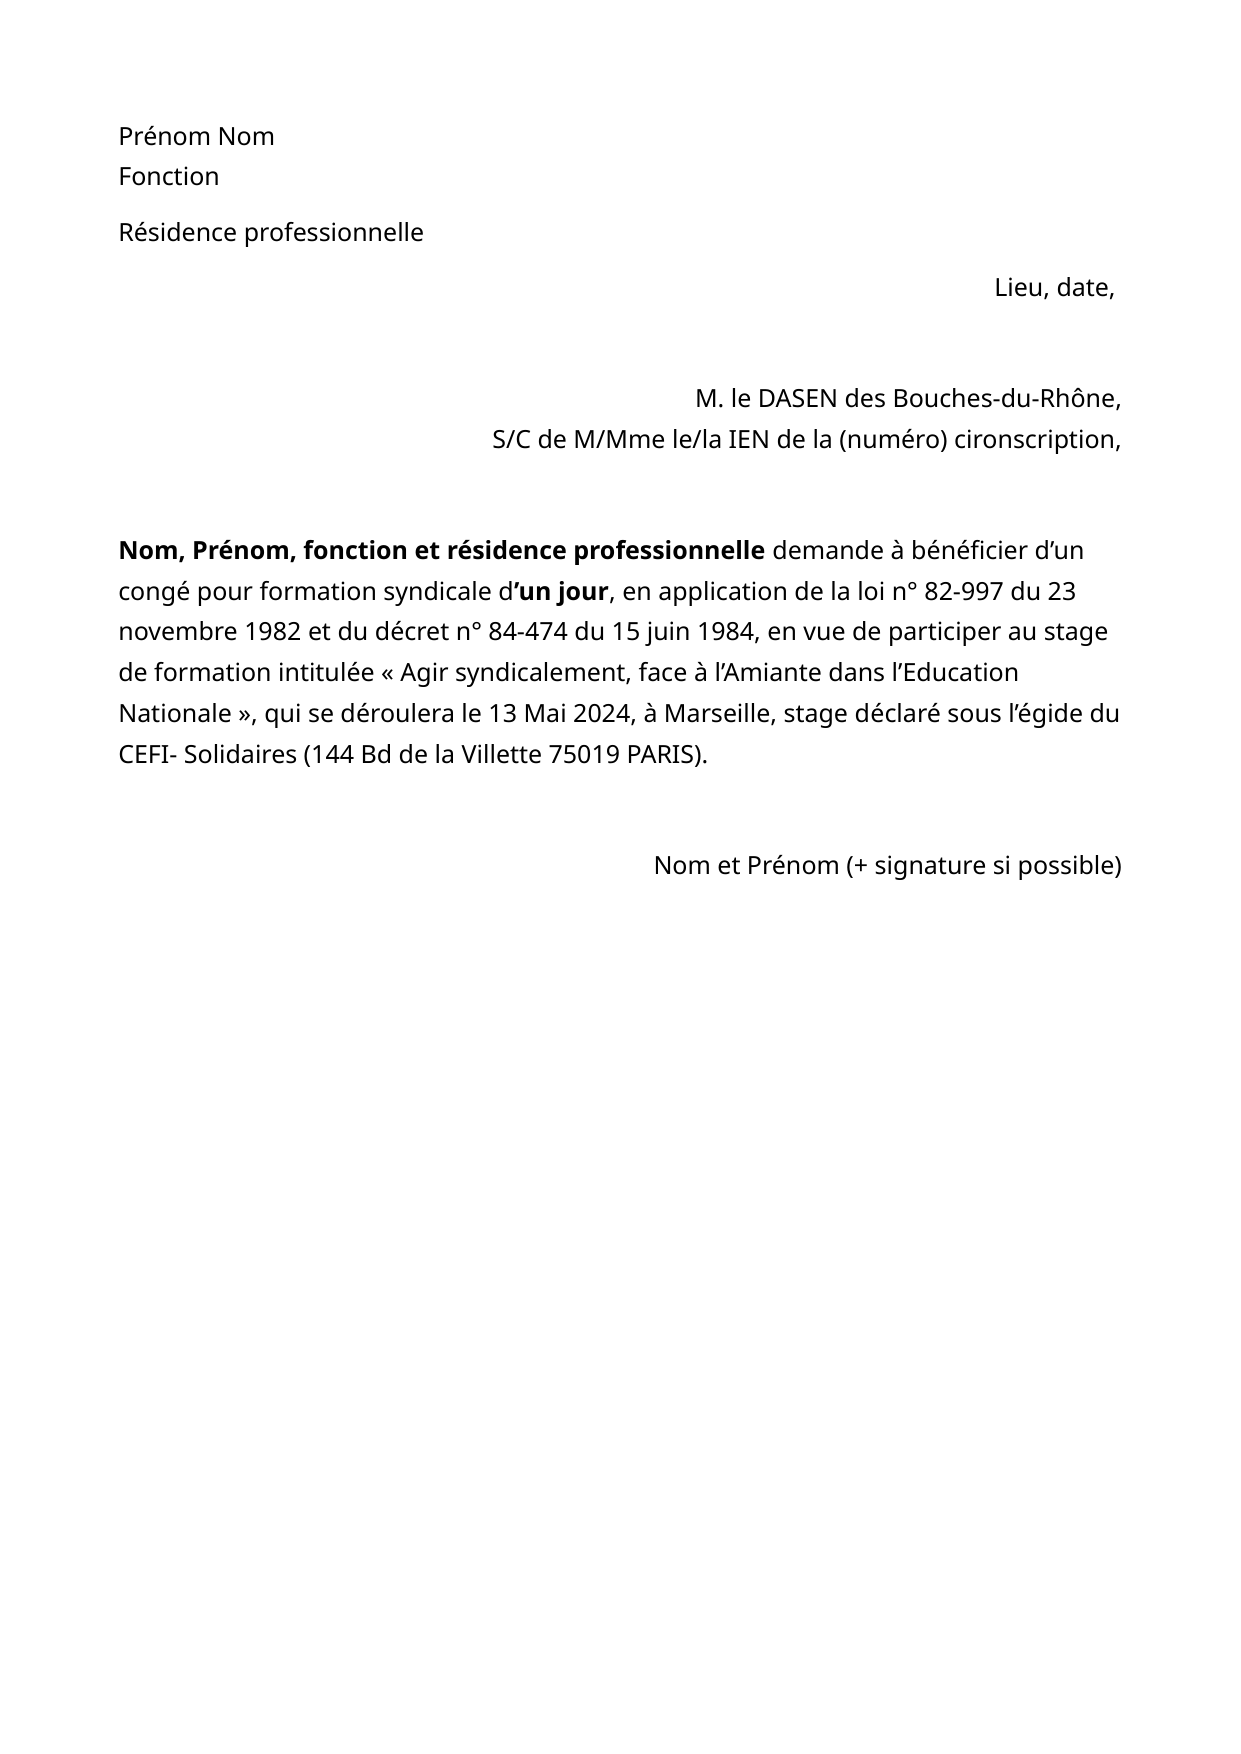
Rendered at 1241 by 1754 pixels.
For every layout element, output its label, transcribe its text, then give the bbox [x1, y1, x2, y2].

text Nom, Prénom, fonction et résidence professionnelle demande à bénéficier d’un congé pour formation syndicale d’un jour, en application de la loi n° 82-997 du 23 novembre 1982 et du décret n° 84-474 du 15 juin 1984, en vue de participer au stage de formation intitulée « Agir syndicalement, face à l’Amiante dans l’Education Nationale », qui se déroulera le 13 Mai 2024, à Marseille, stage déclaré sous l’égide du CEFI- Solidaires (144 Bd de la Villette 75019 PARIS). [118, 532, 1122, 771]
text Prénom Nom Fonction [118, 118, 1122, 193]
text M. le DASEN des Bouches-du-Rhône, S/C de M/Mme le/la IEN de la (numéro) cironscription, [118, 381, 1122, 456]
text Résidence professionnelle [118, 214, 1122, 248]
text Lieu, date, [118, 270, 1122, 304]
text Nom et Prénom (+ signature si possible) [118, 847, 1122, 881]
